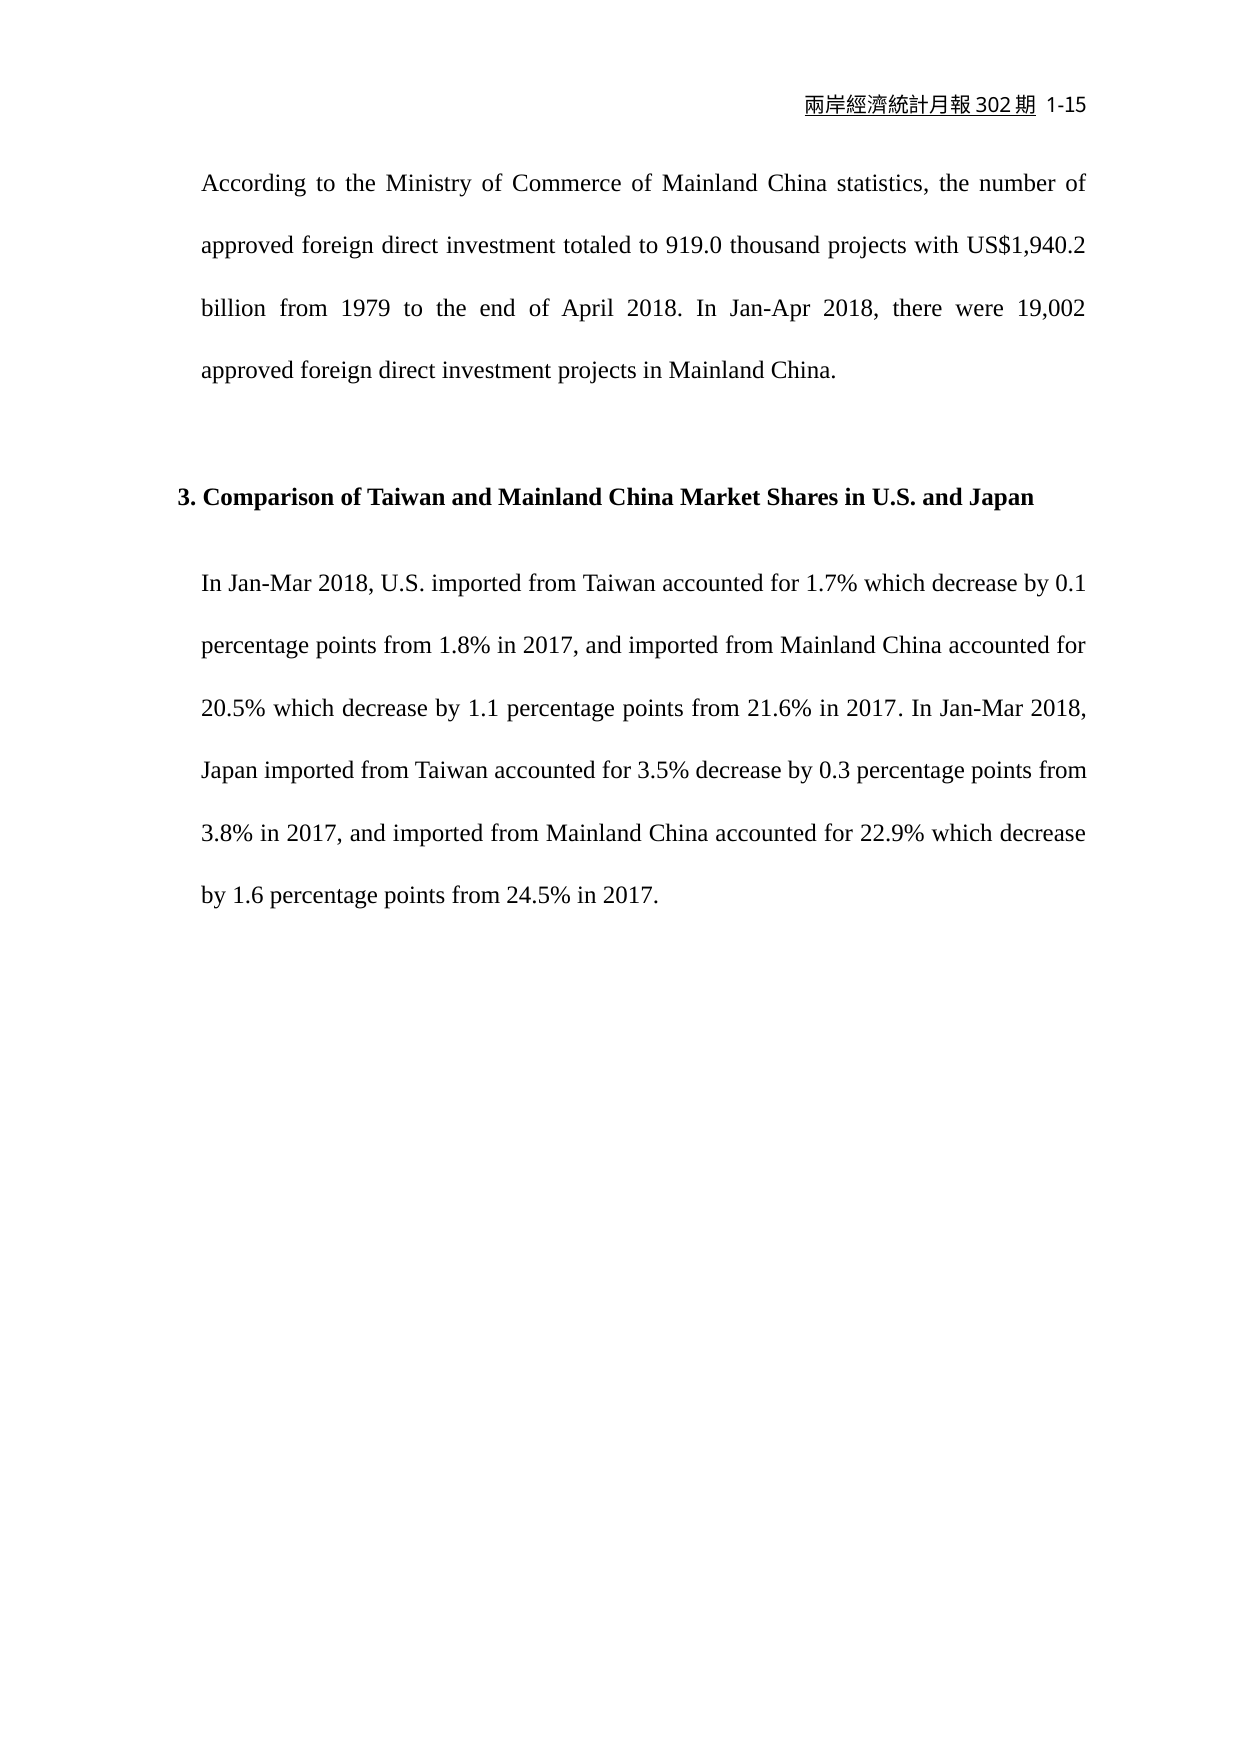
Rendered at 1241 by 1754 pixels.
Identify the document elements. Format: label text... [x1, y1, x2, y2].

text According to the Ministry of Commerce of Mainland China statistics, the number of approved foreign direct investment totaled to 919.0 thousand projects with US$1,940.2 billion from 1979 to the end of April 2018. In Jan-Apr 2018, there were 19,002 approved foreign direct investment projects in Mainland China. [201, 141, 1087, 391]
text 3. Comparison of Taiwan and Mainland China Market Shares in U.S. and Japan [177, 466, 1087, 516]
text In Jan-Mar 2018, U.S. imported from Taiwan accounted for 1.7% which decrease by 0.1 percentage points from 1.8% in 2017, and imported from Mainland China accounted for 20.5% which decrease by 1.1 percentage points from 21.6% in 2017. In Jan-Mar 2018, Japan imported from Taiwan accounted for 3.5% decrease by 0.3 percentage points from 3.8% in 2017, and imported from Mainland China accounted for 22.9% which decrease by 1.6 percentage points from 24.5% in 2017. [201, 541, 1087, 916]
